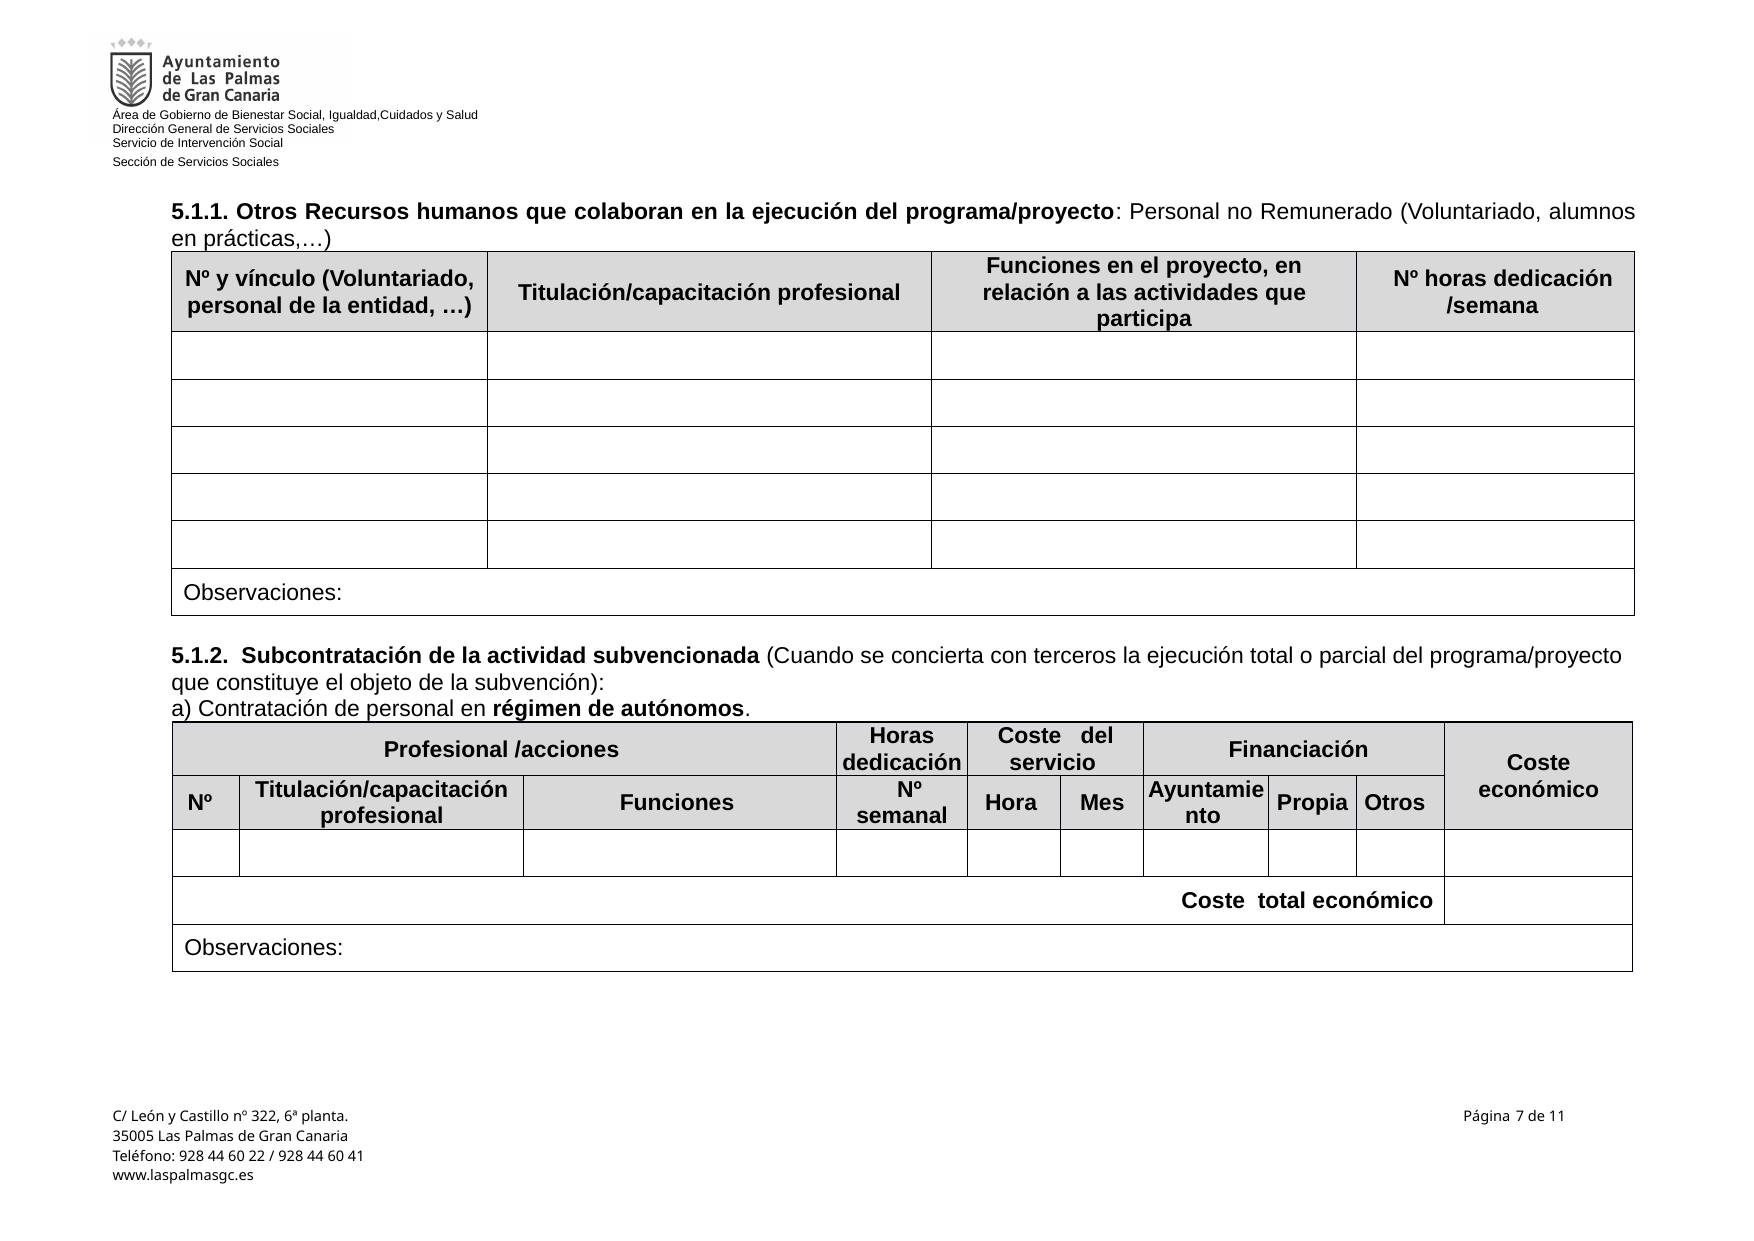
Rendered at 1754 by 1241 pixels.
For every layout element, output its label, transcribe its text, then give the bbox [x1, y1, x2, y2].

table_cell [488, 521, 931, 568]
list 5.1.2. Subcontratación de la actividad subvencionada (Cuando se concierta con terceros la ejecución total o parcial del programa/proyecto que constituye el objeto de la subvención): [171, 642, 1636, 695]
table_cell [1357, 474, 1634, 520]
table_cell [488, 380, 931, 426]
picture [88, 31, 352, 147]
table_cell Observaciones: [172, 569, 1634, 615]
table_cell [932, 427, 1356, 473]
table_cell [1357, 521, 1634, 568]
table_cell Titulación/capacitación profesional [240, 776, 523, 829]
table_cell [173, 830, 239, 876]
table_header Funciones en el proyecto, en relación a las actividades que participa [932, 252, 1356, 331]
table_cell [488, 474, 931, 520]
table_cell [172, 427, 487, 473]
list a) Contratación de personal en régimen de autónomos. [171, 695, 1636, 721]
table_cell Otros [1357, 776, 1444, 829]
table_cell [488, 427, 931, 473]
text 5.1.1. Otros Recursos humanos que colaboran en la ejecución del programa/proyecto: Personal no Remunerado (Voluntariado, alumnos en prácticas,…) [171, 198, 1636, 251]
table_cell [837, 830, 967, 876]
table_cell Nº [173, 776, 239, 829]
table_cell [968, 830, 1060, 876]
table_cell Funciones [524, 776, 836, 829]
table_header Nº y vínculo (Voluntariado, personal de la entidad, …) [172, 252, 487, 331]
table_cell Observaciones: [173, 925, 1632, 971]
table_cell [932, 380, 1356, 426]
table_cell [240, 830, 523, 876]
table_cell Ayuntamiento [1144, 776, 1268, 829]
table_cell Hora [968, 776, 1060, 829]
table_cell [172, 380, 487, 426]
table_cell [1357, 830, 1444, 876]
table_cell Propia [1269, 776, 1356, 829]
table_cell Coste total económico [173, 877, 1444, 923]
table_cell [1357, 332, 1634, 378]
table_header Nº horas dedicación /semana [1357, 252, 1634, 331]
table_cell [932, 474, 1356, 520]
table_cell [1357, 380, 1634, 426]
table_cell [524, 830, 836, 876]
table_cell [488, 332, 931, 378]
table_cell [172, 332, 487, 378]
table_header Coste del servicio [968, 723, 1143, 775]
table_cell Mes [1061, 776, 1143, 829]
table_header Titulación/capacitación profesional [488, 252, 931, 331]
table_header Coste económico [1445, 723, 1632, 829]
table_cell [932, 521, 1356, 568]
table_cell [1445, 830, 1632, 876]
table_cell [1357, 427, 1634, 473]
table_cell [1445, 877, 1632, 923]
table_cell [932, 332, 1356, 378]
table_cell Nº semanal [837, 776, 967, 829]
table_header Financiación [1144, 723, 1444, 775]
table_cell [172, 521, 487, 568]
table_header Profesional /acciones [173, 723, 836, 775]
table_header Horas dedicación [837, 723, 967, 775]
table_cell [1144, 830, 1268, 876]
table_cell [1269, 830, 1356, 876]
table_cell [1061, 830, 1143, 876]
table_cell [172, 474, 487, 520]
